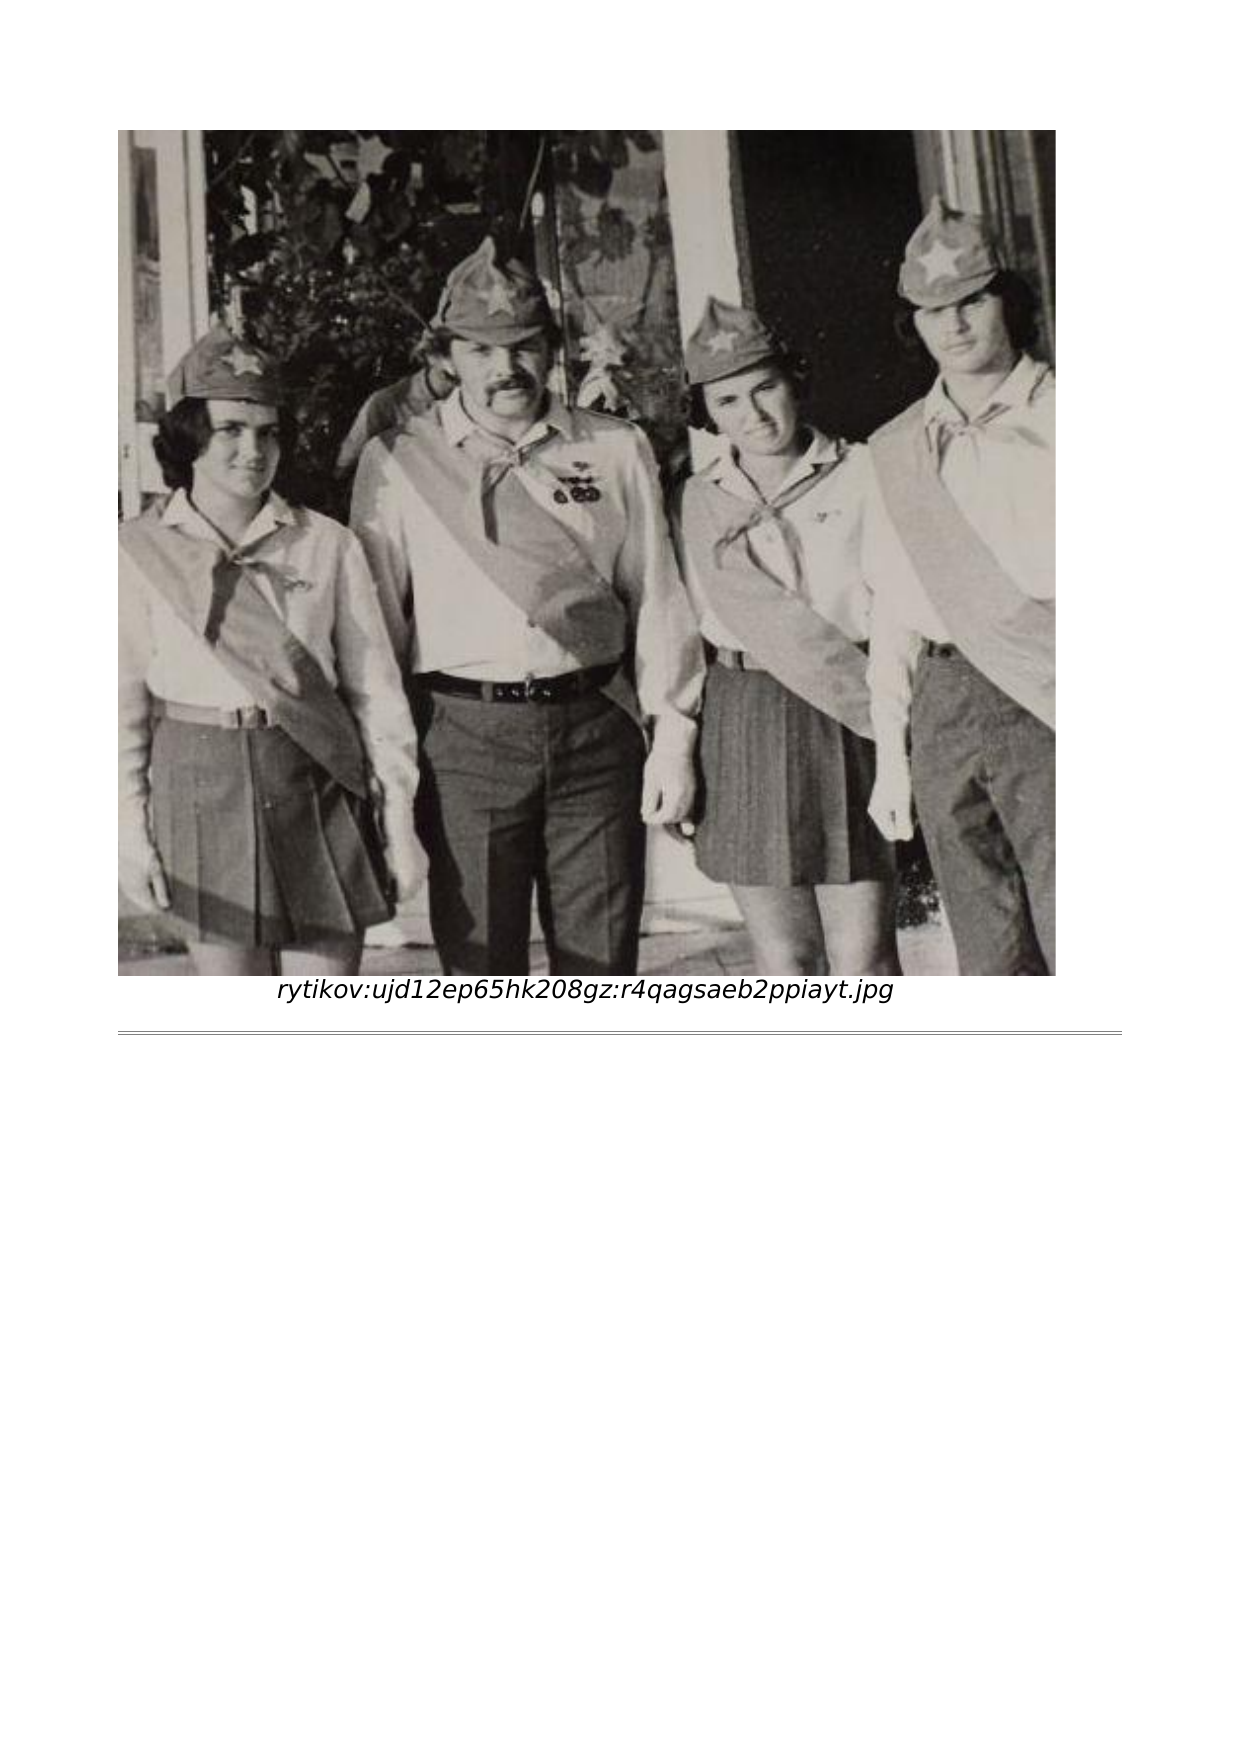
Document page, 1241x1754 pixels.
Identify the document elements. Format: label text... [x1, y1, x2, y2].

text rytikov:ujd12ep65hk208gz:r4qagsaeb2ppiayt.jpg [118, 976, 1056, 1004]
picture [118, 130, 1056, 976]
